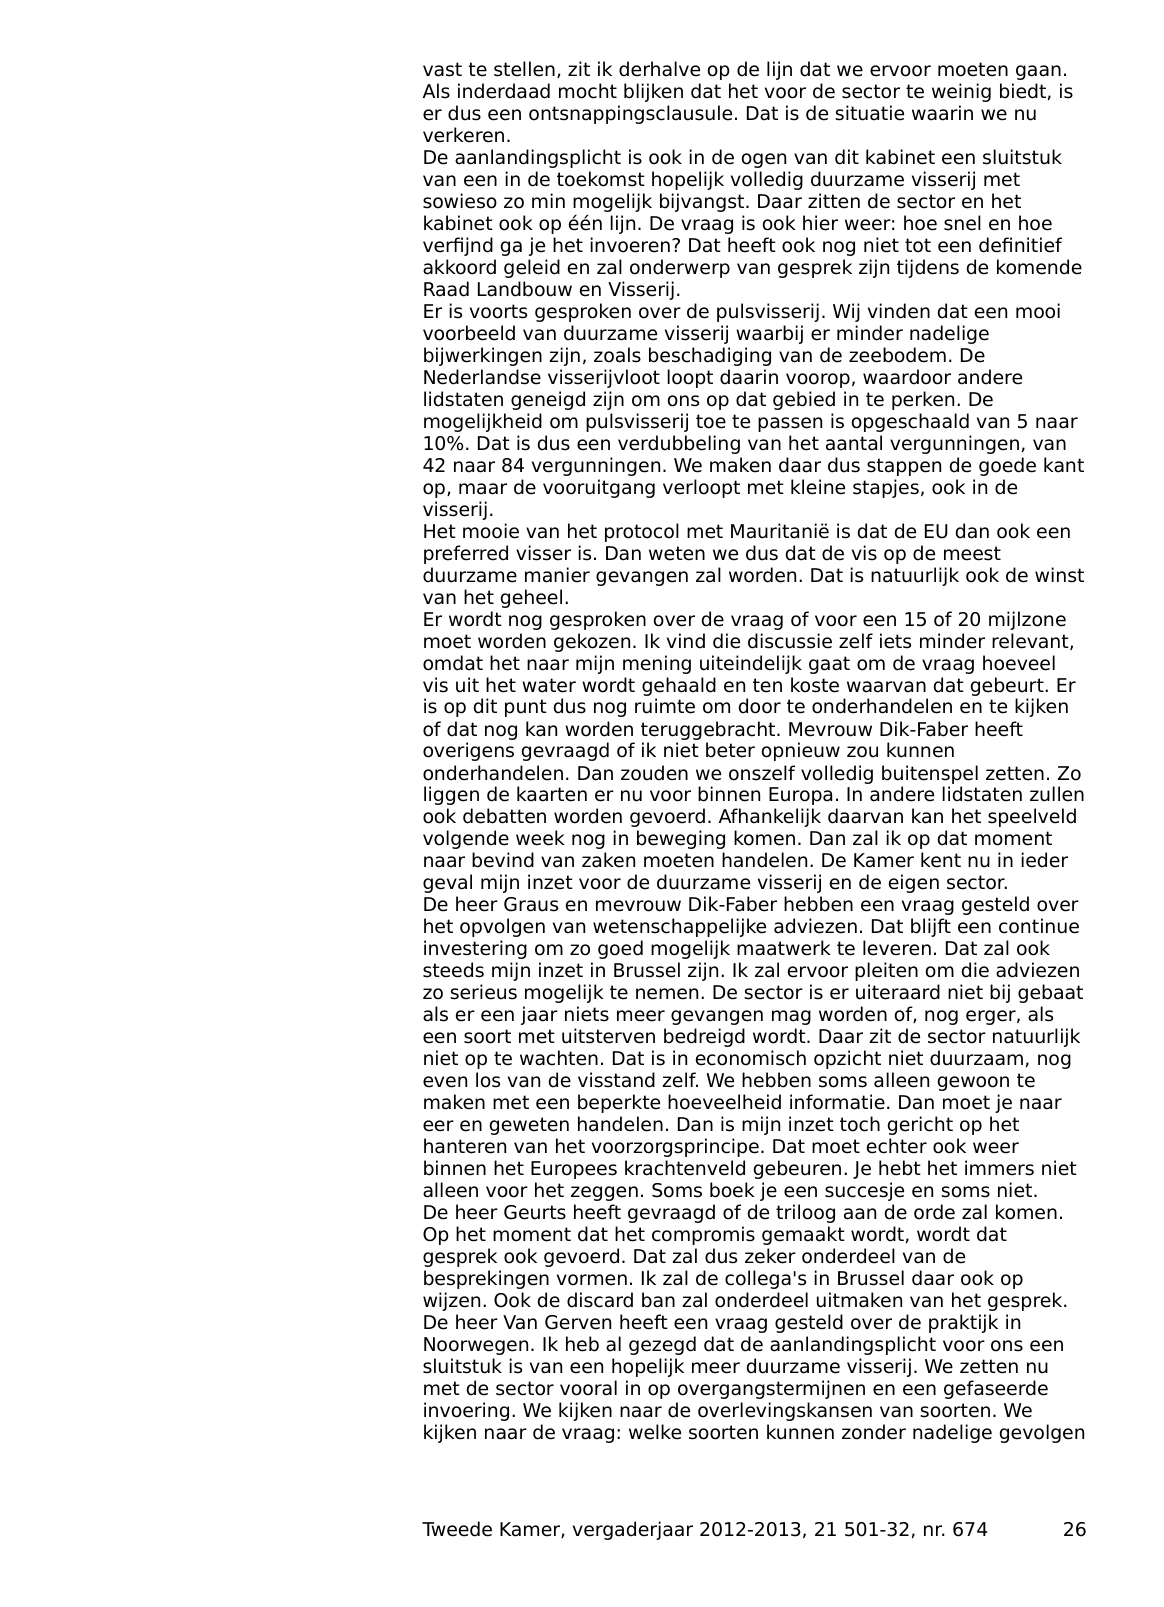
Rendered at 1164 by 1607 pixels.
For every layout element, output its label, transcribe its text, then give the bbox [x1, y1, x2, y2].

text De heer Van Gerven heeft een vraag gesteld over de praktijk in Noorwegen. Ik heb al gezegd dat de aanlandingsplicht voor ons een sluitstuk is van een hopelijk meer duurzame visserij. We zetten nu met de sector vooral in op overgangstermijnen en een gefaseerde invoering. We kijken naar de overlevingskansen van soorten. We kijken naar de vraag: welke soorten kunnen zonder nadelige gevolgen [422, 1312, 1087, 1444]
text Er is voorts gesproken over de pulsvisserij. Wij vinden dat een mooi voorbeeld van duurzame visserij waarbij er minder nadelige bijwerkingen zijn, zoals beschadiging van de zeebodem. De Nederlandse visserijvloot loopt daarin voorop, waardoor andere lidstaten geneigd zijn om ons op dat gebied in te perken. De mogelijkheid om pulsvisserij toe te passen is opgeschaald van 5 naar 10%. Dat is dus een verdubbeling van het aantal vergunningen, van 42 naar 84 vergunningen. We maken daar dus stappen de goede kant op, maar de vooruitgang verloopt met kleine stapjes, ook in de visserij. [422, 301, 1087, 521]
text De aanlandingsplicht is ook in de ogen van dit kabinet een sluitstuk van een in de toekomst hopelijk volledig duurzame visserij met sowieso zo min mogelijk bijvangst. Daar zitten de sector en het kabinet ook op één lijn. De vraag is ook hier weer: hoe snel en hoe verfijnd ga je het invoeren? Dat heeft ook nog niet tot een definitief akkoord geleid en zal onderwerp van gesprek zijn tijdens de komende Raad Landbouw en Visserij. [422, 147, 1087, 301]
text Er wordt nog gesproken over de vraag of voor een 15 of 20 mijlzone moet worden gekozen. Ik vind die discussie zelf iets minder relevant, omdat het naar mijn mening uiteindelijk gaat om de vraag hoeveel vis uit het water wordt gehaald en ten koste waarvan dat gebeurt. Er is op dit punt dus nog ruimte om door te onderhandelen en te kijken of dat nog kan worden teruggebracht. Mevrouw Dik-Faber heeft overigens gevraagd of ik niet beter opnieuw zou kunnen onderhandelen. Dan zouden we onszelf volledig buitenspel zetten. Zo liggen de kaarten er nu voor binnen Europa. In andere lidstaten zullen ook debatten worden gevoerd. Afhankelijk daarvan kan het speelveld volgende week nog in beweging komen. Dan zal ik op dat moment naar bevind van zaken moeten handelen. De Kamer kent nu in ieder geval mijn inzet voor de duurzame visserij en de eigen sector. [422, 608, 1087, 894]
text Het mooie van het protocol met Mauritanië is dat de EU dan ook een preferred visser is. Dan weten we dus dat de vis op de meest duurzame manier gevangen zal worden. Dat is natuurlijk ook de winst van het geheel. [422, 521, 1087, 608]
text vast te stellen, zit ik derhalve op de lijn dat we ervoor moeten gaan. Als inderdaad mocht blijken dat het voor de sector te weinig biedt, is er dus een ontsnappingsclausule. Dat is de situatie waarin we nu verkeren. [422, 59, 1087, 147]
text De heer Geurts heeft gevraagd of de triloog aan de orde zal komen. Op het moment dat het compromis gemaakt wordt, wordt dat gesprek ook gevoerd. Dat zal dus zeker onderdeel van de besprekingen vormen. Ik zal de collega's in Brussel daar ook op wijzen. Ook de discard ban zal onderdeel uitmaken van het gesprek. [422, 1202, 1087, 1312]
text De heer Graus en mevrouw Dik-Faber hebben een vraag gesteld over het opvolgen van wetenschappelijke adviezen. Dat blijft een continue investering om zo goed mogelijk maatwerk te leveren. Dat zal ook steeds mijn inzet in Brussel zijn. Ik zal ervoor pleiten om die adviezen zo serieus mogelijk te nemen. De sector is er uiteraard niet bij gebaat als er een jaar niets meer gevangen mag worden of, nog erger, als een soort met uitsterven bedreigd wordt. Daar zit de sector natuurlijk niet op te wachten. Dat is in economisch opzicht niet duurzaam, nog even los van de visstand zelf. We hebben soms alleen gewoon te maken met een beperkte hoeveelheid informatie. Dan moet je naar eer en geweten handelen. Dan is mijn inzet toch gericht op het hanteren van het voorzorgsprincipe. Dat moet echter ook weer binnen het Europees krachtenveld gebeuren. Je hebt het immers niet alleen voor het zeggen. Soms boek je een succesje en soms niet. [422, 894, 1087, 1202]
